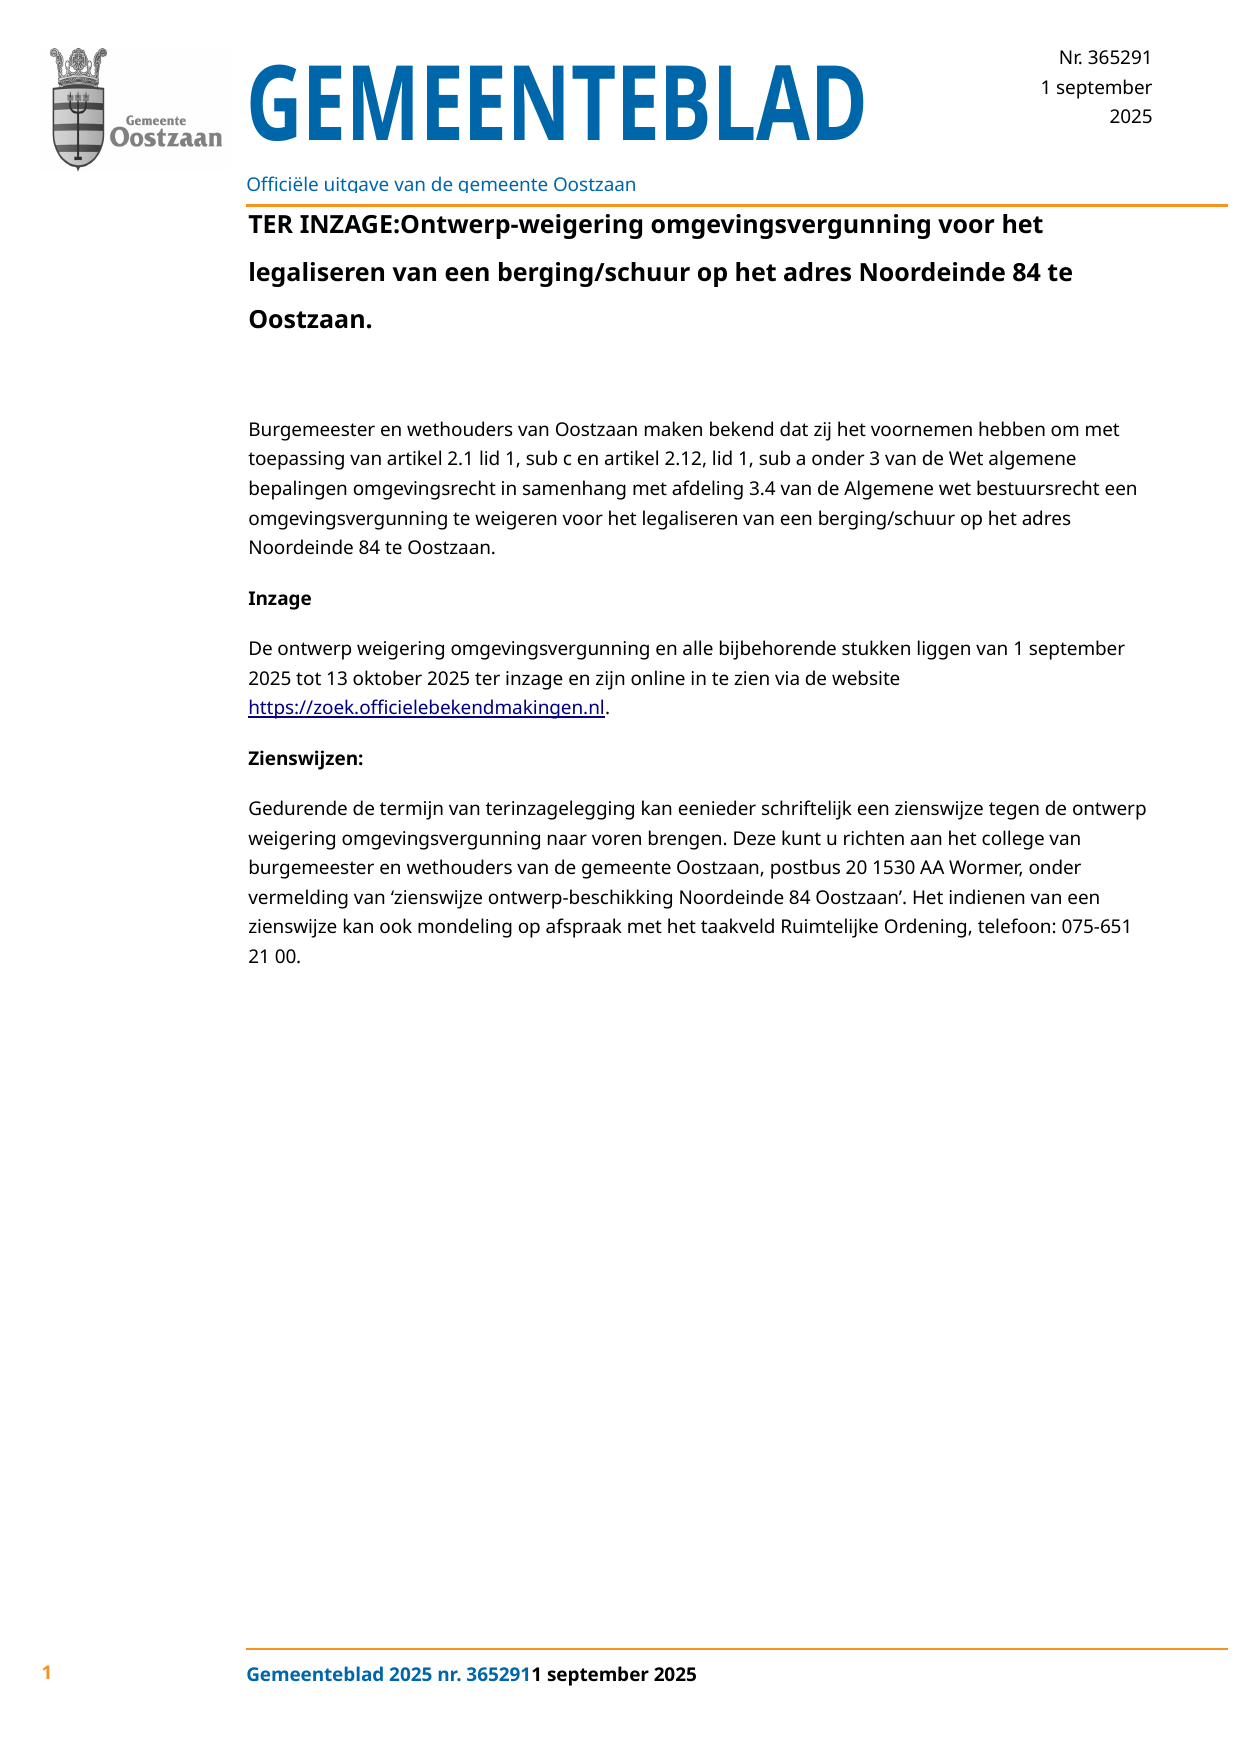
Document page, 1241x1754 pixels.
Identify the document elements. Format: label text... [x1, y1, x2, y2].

text Gedurende de termijn van terinzagelegging kan eenieder schriftelijk een zienswijze tegen de ontwerp weigering omgevingsvergunning naar voren brengen. Deze kunt u richten aan het college van burgemeester en wethouders van de gemeente Oostzaan, postbus 20 1530 AA Wormer, onder vermelding van ‘zienswijze ontwerp-beschikking Noordeinde 84 Oostzaan’. Het indienen van een zienswijze kan ook mondeling op afspraak met het taakveld Ruimtelijke Ordening, telefoon: 075-651 21 00. [248, 795, 1152, 969]
text TER INZAGE:Ontwerp-weigering omgevingsvergunning voor het legaliseren van een berging/schuur op het adres Noordeinde 84 te Oostzaan. [248, 207, 1152, 336]
text Burgemeester en wethouders van Oostzaan maken bekend dat zij het voornemen hebben om met toepassing van artikel 2.1 lid 1, sub c en artikel 2.12, lid 1, sub a onder 3 van de Wet algemene bepalingen omgevingsrecht in samenhang met afdeling 3.4 van de Algemene wet bestuursrecht een omgevingsvergunning te weigeren voor het legaliseren van een berging/schuur op het adres Noordeinde 84 te Oostzaan. [248, 416, 1152, 560]
picture [41, 47, 231, 172]
text Inzage [248, 585, 1152, 610]
text De ontwerp weigering omgevingsvergunning en alle bijbehorende stukken liggen van 1 september 2025 tot 13 oktober 2025 ter inzage en zijn online in te zien via de website https://zoek.officielebekendmakingen.nl. [248, 635, 1152, 720]
text Zienswijzen: [248, 745, 1152, 770]
